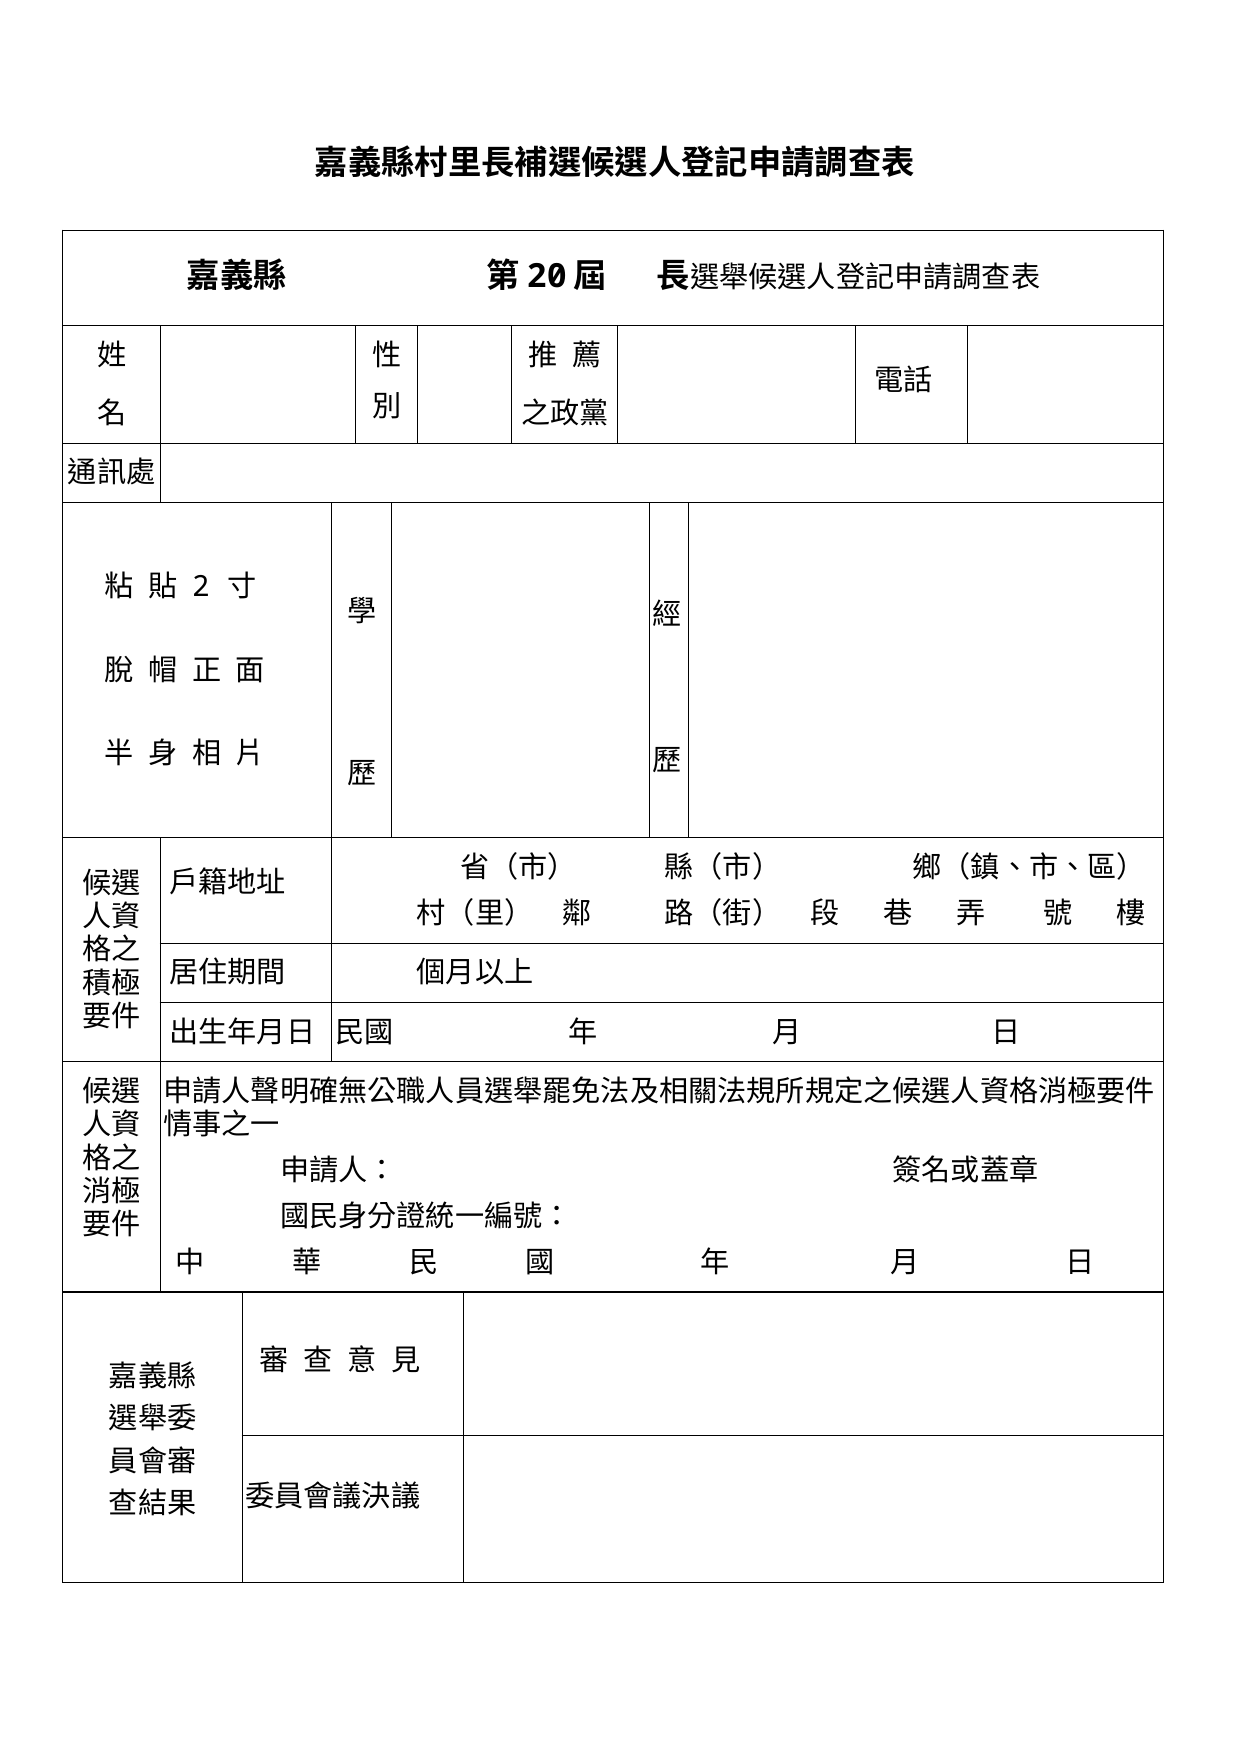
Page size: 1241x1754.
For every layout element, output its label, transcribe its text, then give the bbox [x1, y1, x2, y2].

table_cell 通訊處 [63, 444, 160, 502]
table_cell 出生年月日 [161, 1003, 331, 1061]
table_cell 姓 名 [63, 326, 160, 443]
table_cell 電話 [856, 326, 967, 443]
table_cell 申請人聲明確無公職人員選舉罷免法及相關法規所規定之候選人資格消極要件情事之一 申請人： 簽名或蓋章 國民身分證統一編號： 中 華 民 國 年 月 日 [161, 1062, 1163, 1291]
table_cell 戶籍地址 [161, 838, 331, 942]
table_cell 個月以上 [332, 944, 1163, 1002]
table_cell 嘉義縣 選舉委 員會審 查結果 [63, 1293, 242, 1582]
table_cell [161, 444, 1163, 502]
table_cell 性 別 [356, 326, 417, 443]
table_cell [161, 326, 355, 443]
table_cell 候選 人資 格之 消極 要件 [63, 1062, 160, 1291]
text 嘉義縣村里長補選候選人登記申請調查表 [90, 136, 1106, 184]
table_cell [464, 1293, 1163, 1435]
table_header 嘉義縣 第20屆 長選舉候選人登記申請調查表 [63, 231, 1163, 325]
table_cell [418, 326, 511, 443]
table_cell 推 薦 之政黨 [512, 326, 617, 443]
table_cell 委員會議決議 [243, 1436, 463, 1582]
table_cell [464, 1436, 1163, 1582]
table_cell [968, 326, 1163, 443]
table_cell 經 歷 [650, 503, 688, 837]
table_cell [392, 503, 649, 837]
table_cell 學 歷 [332, 503, 391, 837]
table_cell 居住期間 [161, 944, 331, 1002]
table_cell 民國 年 月 日 [332, 1003, 1163, 1061]
table_cell [618, 326, 855, 443]
table_cell [689, 503, 1163, 837]
table_cell 審 查 意 見 [243, 1293, 463, 1435]
table_cell 省（市） 縣（市） 鄉（鎮、市、區） 村（里） 鄰 路（街） 段 巷 弄 號 樓 [332, 838, 1163, 942]
table_cell 粘 貼 2 寸 脫 帽 正 面 半 身 相 片 [63, 503, 331, 837]
table_cell 候選 人資 格之 積極 要件 [63, 838, 160, 1061]
